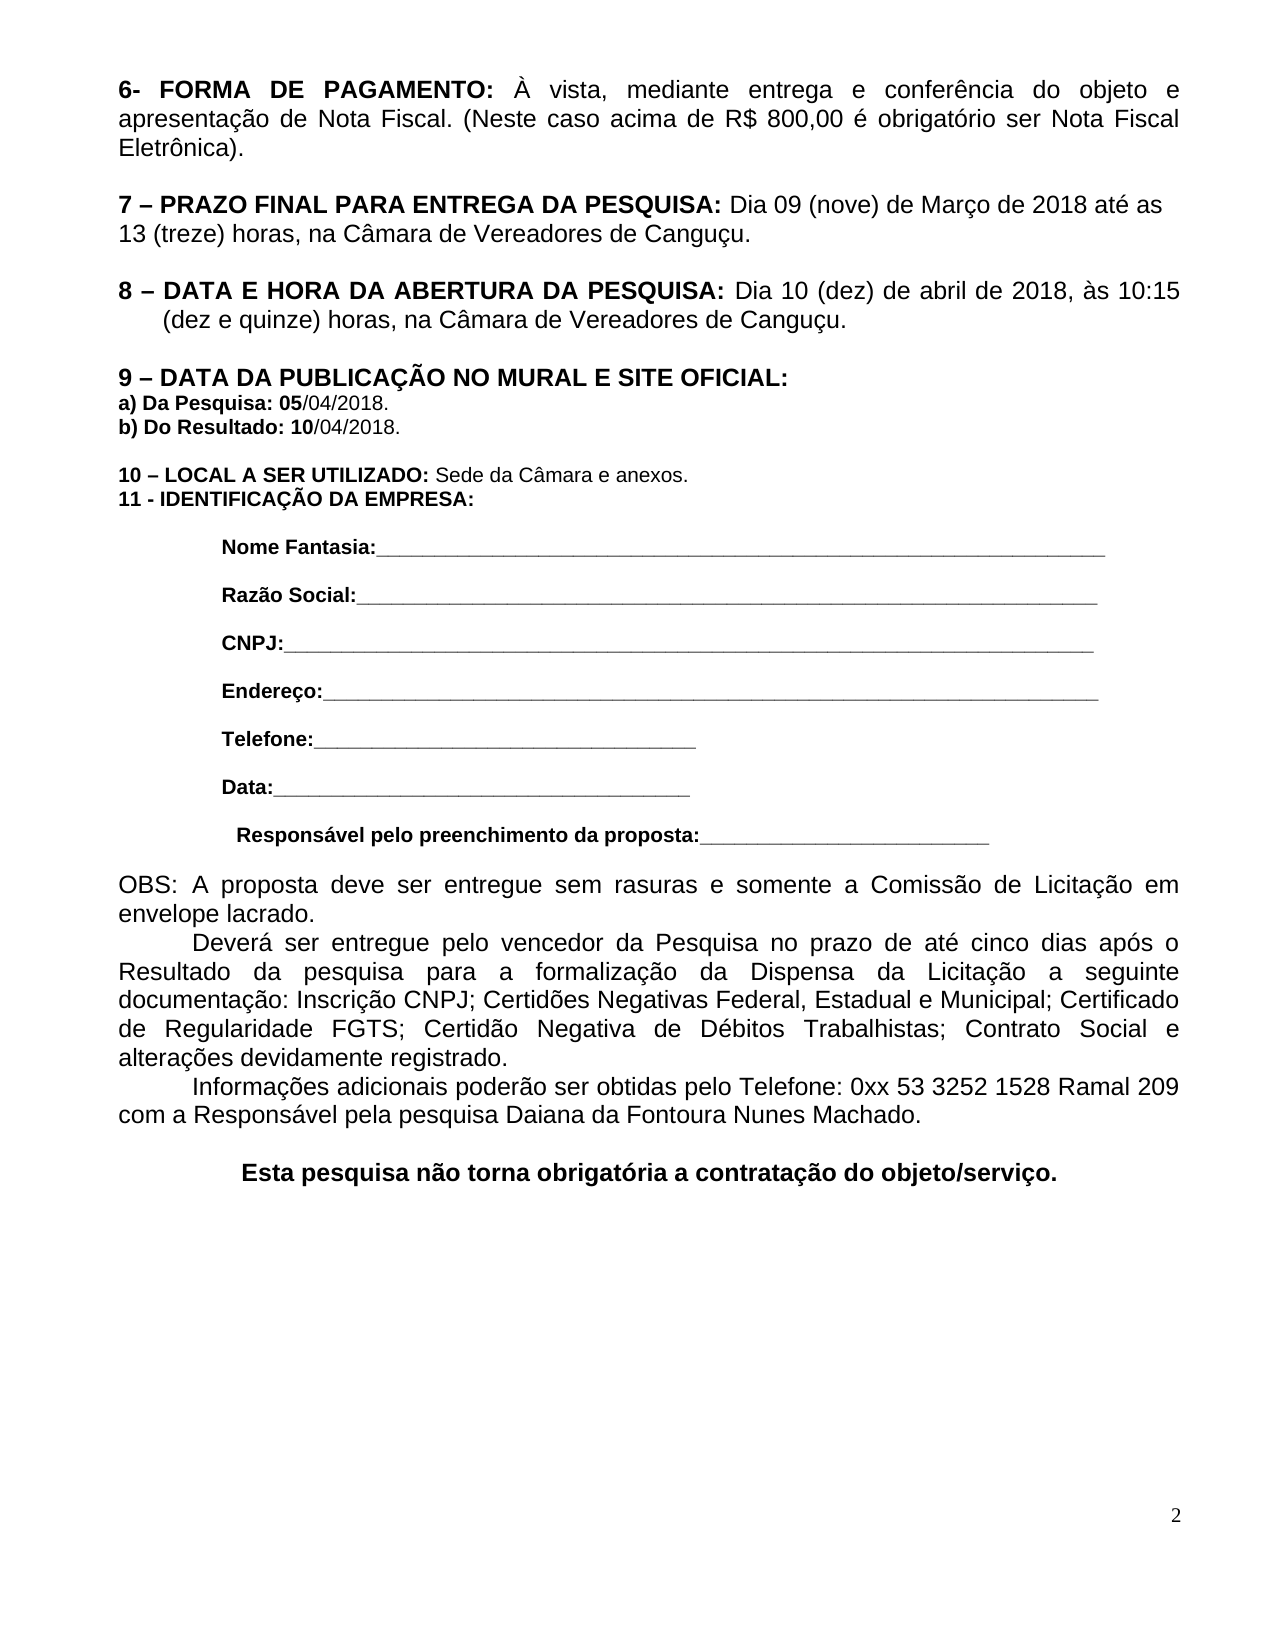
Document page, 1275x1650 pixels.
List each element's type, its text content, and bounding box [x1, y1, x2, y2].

text Informações adicionais poderão ser obtidas pelo Telefone: 0xx 53 3252 1528 Ramal 209 com a Responsável pela pesquisa Daiana da Fontoura Nunes Machado. [118, 1072, 1181, 1129]
text 6- FORMA DE PAGAMENTO: À vista, mediante entrega e conferência do objeto e apresentação de Nota Fiscal. (Neste caso acima de R$ 800,00 é obrigatório ser Nota Fiscal Eletrônica). [118, 75, 1181, 161]
text Telefone:_________________________________ [118, 727, 1181, 751]
text b) Do Resultado: 10/04/2018. [118, 415, 1181, 439]
text Responsável pelo preenchimento da proposta:_________________________ [118, 822, 1181, 846]
text 10 – LOCAL A SER UTILIZADO: Sede da Câmara e anexos. [118, 463, 1181, 487]
text 9 – DATA DA PUBLICAÇÃO NO MURAL E SITE OFICIAL: [118, 362, 1181, 391]
text 8 – DATA E HORA DA ABERTURA DA PESQUISA: Dia 10 (dez) de abril de 2018, às 10:15 (dez e quinze) horas, na Câmara de Vereadores de Canguçu. [118, 276, 1181, 334]
text 11 - IDENTIFICAÇÃO DA EMPRESA: [118, 487, 1181, 511]
text Deverá ser entregue pelo vencedor da Pesquisa no prazo de até cinco dias após o Resultado da pesquisa para a formalização da Dispensa da Licitação a seguinte documentação: Inscrição CNPJ; Certidões Negativas Federal, Estadual e Municipal; Certificado de Regularidade FGTS; Certidão Negativa de Débitos Trabalhistas; Contrato Social e alterações devidamente registrado. [118, 928, 1181, 1072]
text Esta pesquisa não torna obrigatória a contratação do objeto/serviço. [118, 1158, 1181, 1187]
text 7 – PRAZO FINAL PARA ENTREGA DA PESQUISA: Dia 09 (nove) de Março de 2018 até as 13 (treze) horas, na Câmara de Vereadores de Canguçu. [118, 190, 1181, 247]
text Data:____________________________________ [118, 774, 1181, 798]
text Endereço:___________________________________________________________________ [118, 679, 1181, 703]
text Nome Fantasia:_______________________________________________________________ [118, 535, 1181, 559]
text CNPJ:______________________________________________________________________ [118, 631, 1181, 655]
text Razão Social:________________________________________________________________ [118, 583, 1181, 607]
text OBS: A proposta deve ser entregue sem rasuras e somente a Comissão de Licitação em envelope lacrado. [118, 870, 1181, 928]
text a) Da Pesquisa: 05/04/2018. [118, 391, 1181, 415]
